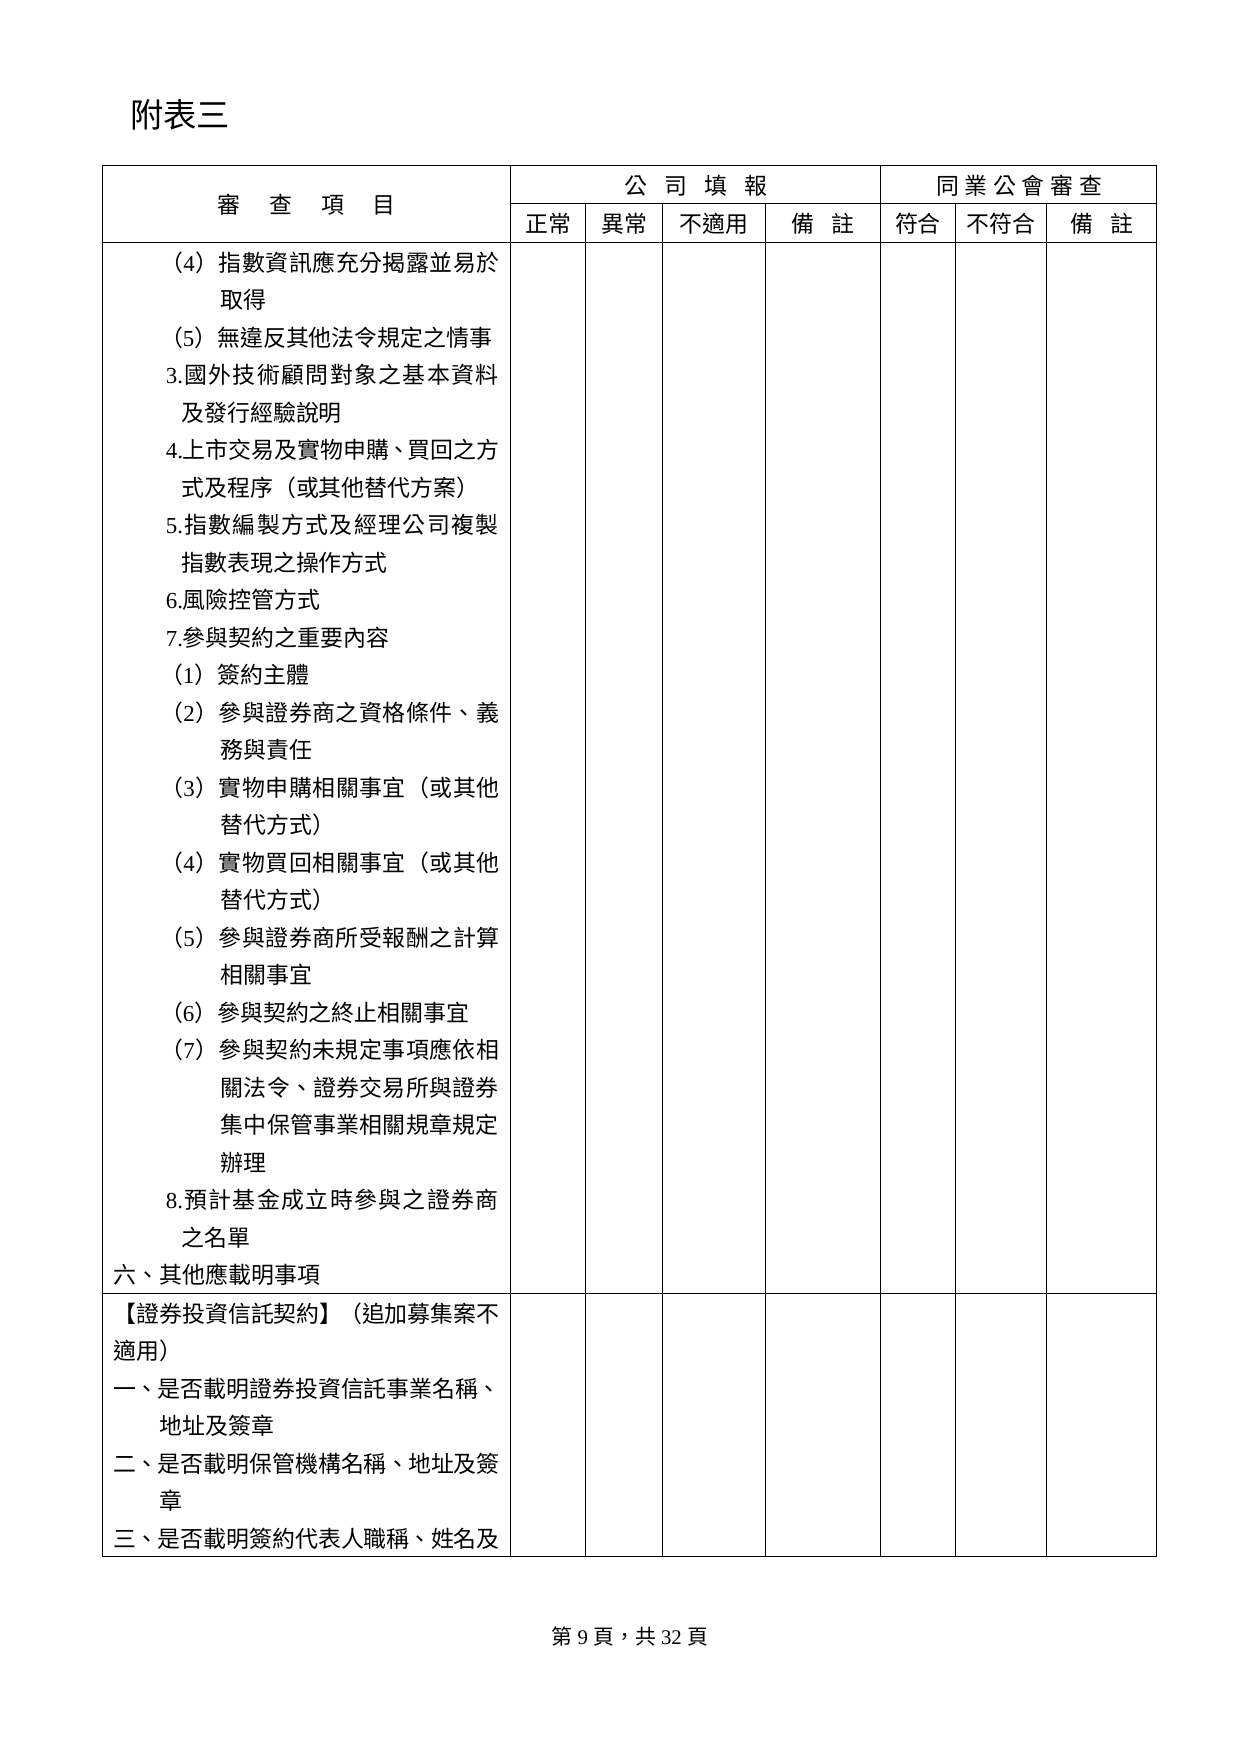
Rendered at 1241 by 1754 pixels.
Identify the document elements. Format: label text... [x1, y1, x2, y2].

table_cell 備 註 [766, 204, 880, 242]
table_cell [766, 1294, 880, 1556]
table_cell 備 註 [1047, 204, 1156, 242]
table_cell [663, 1294, 765, 1556]
table_cell 正常 [511, 204, 585, 242]
table_cell [1047, 1294, 1156, 1556]
table_header 同 業 公 會 審 查 [881, 166, 1156, 203]
table_cell [956, 243, 1046, 1293]
table_header 公 司 填 報 [511, 166, 880, 203]
table_cell [586, 1294, 662, 1556]
table_cell [1047, 243, 1156, 1293]
table_cell 不適用 [663, 204, 765, 242]
table_cell 不符合 [956, 204, 1046, 242]
table_cell [766, 243, 880, 1293]
table_cell [881, 243, 955, 1293]
table_cell [956, 1294, 1046, 1556]
table_cell [511, 243, 585, 1293]
table_cell [663, 243, 765, 1293]
table_header 審 查 項 目 [103, 166, 510, 242]
table_cell [511, 1294, 585, 1556]
table_cell 符合 [881, 204, 955, 242]
table_cell 【證券投資信託契約】（追加募集案不適用） 一、是否載明證券投資信託事業名稱、地址及簽章 二、是否載明保管機構名稱、地址及簽章 三、是否載明簽約代表人職稱、姓名及 [103, 1294, 510, 1556]
table_cell （4）指數資訊應充分揭露並易於取得 （5）無違反其他法令規定之情事 3.國外技術顧問對象之基本資料及發行經驗說明 4.上市交易及實物申購、買回之方式及程序（或其他替代方案） 5.指數編製方式及經理公司複製指數表現之操作方式 6.風險控管方式 7.參與契約之重要內容 （1）簽約主體 （2）參與證券商之資格條件、義務與責任 （3）實物申購相關事宜（或其他替代方式） （4）實物買回相關事宜（或其他替代方式） （5）參與證券商所受報酬之計算相關事宜 （6）參與契約之終止相關事宜 （7）參與契約未規定事項應依相關法令、證券交易所與證券集中保管事業相關規章規定辦理 8.預計基金成立時參與之證券商之名單 六、其他應載明事項 [103, 243, 510, 1293]
table_cell 異常 [586, 204, 662, 242]
table_cell [586, 243, 662, 1293]
table_cell [881, 1294, 955, 1556]
